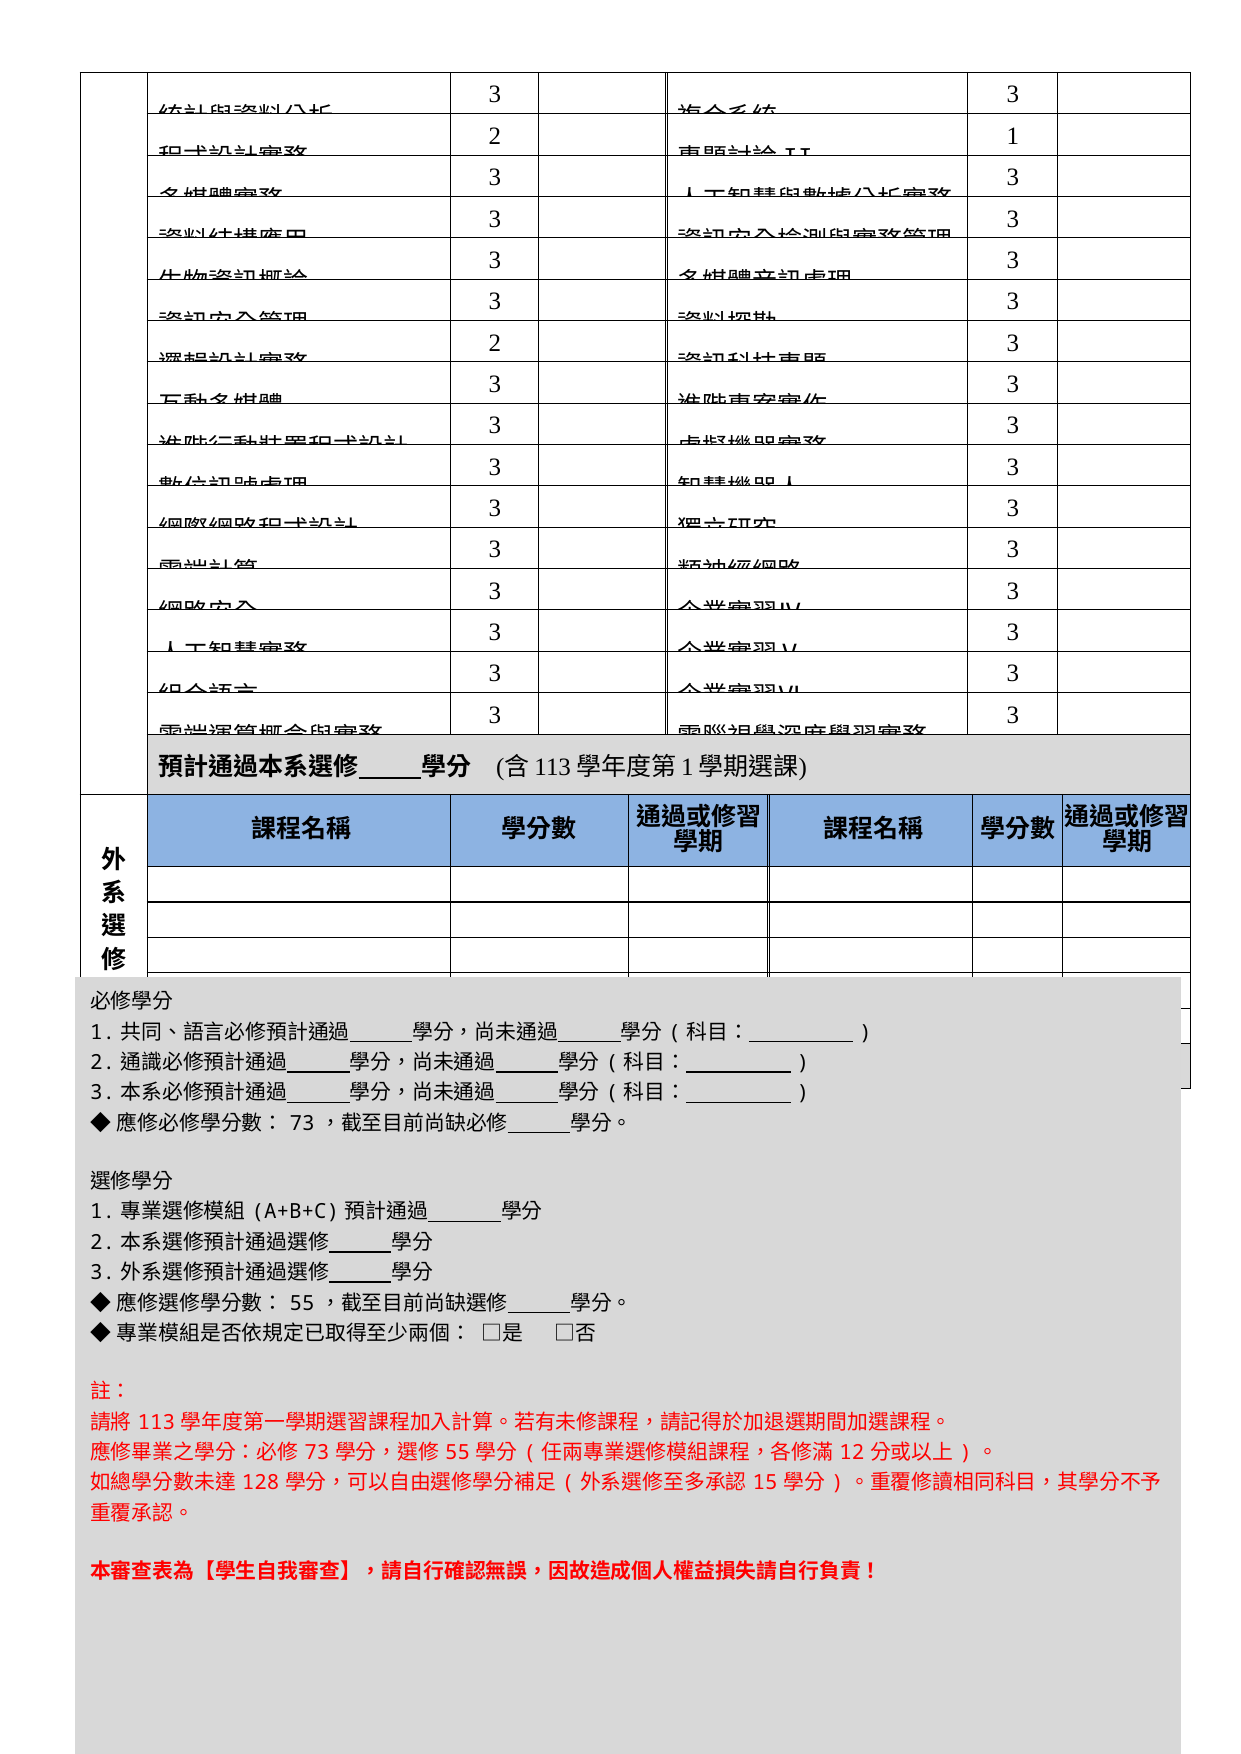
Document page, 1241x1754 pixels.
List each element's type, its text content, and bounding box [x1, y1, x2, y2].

table_cell 3 [968, 238, 1057, 278]
table_cell 課程名稱 [148, 795, 450, 866]
table_cell [451, 973, 628, 977]
table_cell [1191, 901, 1196, 937]
table_cell 通過或修習學期 [629, 795, 767, 866]
table_cell 3 [968, 610, 1057, 651]
table_cell 網路安全 [148, 569, 450, 609]
table_cell [1058, 156, 1190, 196]
table_cell 獨立研究 [668, 486, 967, 527]
table_cell [1191, 692, 1196, 733]
table_cell 人工智慧實務 [148, 610, 450, 651]
table_cell [1191, 403, 1196, 444]
table_cell [1191, 937, 1196, 972]
table_cell [539, 156, 665, 196]
table_cell 3 [968, 404, 1057, 444]
table_cell [1058, 610, 1190, 651]
table_cell 電腦視覺深度學習實務 [668, 693, 967, 733]
table_cell 通過或修習學期 [1063, 795, 1190, 866]
table_cell [539, 486, 665, 527]
table_cell [629, 938, 767, 972]
table_cell 互動多媒體 [148, 362, 450, 403]
table_cell [1191, 794, 1196, 866]
table_cell [1063, 903, 1190, 937]
table_cell 資訊安全檢測與實務管理 [668, 197, 967, 237]
table_cell [451, 903, 628, 937]
table_cell 預計通過本系選修 學分 (含113學年度第1學期選課) [148, 735, 1190, 794]
table_cell 3 [451, 486, 538, 527]
table_cell [1191, 866, 1196, 901]
table_cell 3 [451, 652, 538, 692]
table_cell [1191, 651, 1196, 692]
table_cell [1191, 485, 1196, 527]
table_cell [1058, 238, 1190, 278]
table_cell [629, 973, 767, 977]
table_cell 網際網路程式設計 [148, 486, 450, 527]
table_cell [973, 903, 1062, 937]
table_cell [539, 197, 665, 237]
table_cell 外系選修課程 [81, 795, 147, 977]
table_cell 3 [451, 362, 538, 403]
table_cell 學分數 [973, 795, 1062, 866]
table_cell 3 [968, 156, 1057, 196]
table_cell 數位訊號處理 [148, 445, 450, 485]
table_cell [629, 867, 767, 901]
table_cell 2 [451, 321, 538, 361]
table_cell [770, 973, 972, 977]
table_cell 進階專案實作 [668, 362, 967, 403]
table_cell [539, 404, 665, 444]
table_cell 企業實習Ⅵ [668, 652, 967, 692]
table_cell 複合系統 [668, 73, 967, 113]
table_cell 統計與資料分析 [148, 73, 450, 113]
table_cell [1191, 527, 1196, 568]
table_cell [1058, 362, 1190, 403]
table_cell 3 [451, 528, 538, 568]
table_cell 3 [451, 569, 538, 609]
table_cell [1058, 693, 1190, 733]
table_cell [1191, 196, 1196, 237]
table_cell [539, 321, 665, 361]
table_cell [1191, 155, 1196, 196]
table_cell 3 [451, 404, 538, 444]
table_cell [1191, 609, 1196, 651]
table_cell [1191, 734, 1196, 794]
table_cell 3 [451, 73, 538, 113]
table_cell [1191, 279, 1196, 320]
table_cell [148, 903, 450, 937]
table_cell 雲端計算 [148, 528, 450, 568]
table_cell 虛擬機器實務 [668, 404, 967, 444]
table_cell 智慧機器人 [668, 445, 967, 485]
table_cell 組合語言 [148, 652, 450, 692]
table_cell [539, 569, 665, 609]
table_cell 3 [968, 445, 1057, 485]
table_cell [1191, 72, 1196, 113]
table_cell [539, 445, 665, 485]
table_cell 1 [968, 114, 1057, 154]
table_cell [1191, 1008, 1196, 1043]
table_cell 企業實習Ⅳ [668, 569, 967, 609]
table_cell 多媒體音訊處理 [668, 238, 967, 278]
table_cell [451, 938, 628, 972]
table_cell 資訊安全管理 [148, 280, 450, 320]
table_cell [1058, 528, 1190, 568]
table_cell [973, 867, 1062, 901]
table_cell [770, 867, 972, 901]
table_cell [770, 903, 972, 937]
table_cell [81, 73, 147, 794]
table_cell [1191, 320, 1196, 361]
table_cell [539, 238, 665, 278]
table_cell 課程名稱 [770, 795, 972, 866]
table_cell [629, 903, 767, 937]
table_cell 3 [968, 280, 1057, 320]
table_cell 程式設計實務 [148, 114, 450, 154]
table_cell [1058, 321, 1190, 361]
table_cell [770, 938, 972, 972]
table_cell [1058, 73, 1190, 113]
table_cell [1058, 486, 1190, 527]
table_cell [1063, 973, 1190, 1008]
table_cell 3 [451, 445, 538, 485]
table_cell 雲端運算概念與實務 [148, 693, 450, 733]
table_cell [1191, 237, 1196, 278]
table_cell 進階行動裝置程式設計 [148, 404, 450, 444]
table_cell [1058, 569, 1190, 609]
table_cell 2 [451, 114, 538, 154]
table_cell 3 [968, 197, 1057, 237]
table_cell [539, 610, 665, 651]
table_cell 3 [968, 528, 1057, 568]
table_cell 專題討論II [668, 114, 967, 154]
table_cell [1058, 445, 1190, 485]
table_cell [1058, 114, 1190, 154]
table_cell [1058, 197, 1190, 237]
table_cell 3 [968, 693, 1057, 733]
table_cell [973, 973, 1062, 977]
table_cell 3 [968, 362, 1057, 403]
table_cell 資訊科技專題 [668, 321, 967, 361]
table_cell [1191, 972, 1196, 1008]
table_cell 3 [451, 693, 538, 733]
table_cell [539, 114, 665, 154]
table_cell 3 [451, 610, 538, 651]
table_cell [539, 362, 665, 403]
table_cell [539, 693, 665, 733]
table_cell 人工智慧與數據分析實務 [668, 156, 967, 196]
table_cell [1058, 652, 1190, 692]
table_cell 學分數 [451, 795, 628, 866]
table_cell 生物資訊概論 [148, 238, 450, 278]
table_cell [1191, 361, 1196, 403]
table_cell [973, 938, 1062, 972]
table_cell 3 [968, 321, 1057, 361]
table_cell [539, 652, 665, 692]
table_cell [1181, 1009, 1190, 1043]
table_cell [1191, 1043, 1196, 1088]
table_cell 資料探勘 [668, 280, 967, 320]
table_cell [148, 867, 450, 901]
table_cell 3 [968, 486, 1057, 527]
table_cell [1063, 938, 1190, 972]
table_cell [1191, 444, 1196, 485]
table_cell 3 [968, 73, 1057, 113]
table_cell 3 [451, 238, 538, 278]
table_cell [1058, 280, 1190, 320]
table_cell [1191, 568, 1196, 609]
table_cell [539, 280, 665, 320]
table_cell [1058, 404, 1190, 444]
table_cell 多媒體實務 [148, 156, 450, 196]
table_cell 3 [968, 569, 1057, 609]
table_cell 資料結構應用 [148, 197, 450, 237]
table_cell [148, 973, 450, 977]
table_cell 邏輯設計實務 [148, 321, 450, 361]
table_cell 3 [968, 652, 1057, 692]
table_cell 3 [451, 280, 538, 320]
table_cell 3 [451, 197, 538, 237]
table_cell [1063, 867, 1190, 901]
table_cell 企業實習Ⅴ [668, 610, 967, 651]
table_cell [1191, 113, 1196, 154]
table_cell [539, 528, 665, 568]
table_cell [451, 867, 628, 901]
table_cell 類神經網路 [668, 528, 967, 568]
table_cell 3 [451, 156, 538, 196]
table_cell [148, 938, 450, 972]
table_cell [539, 73, 665, 113]
